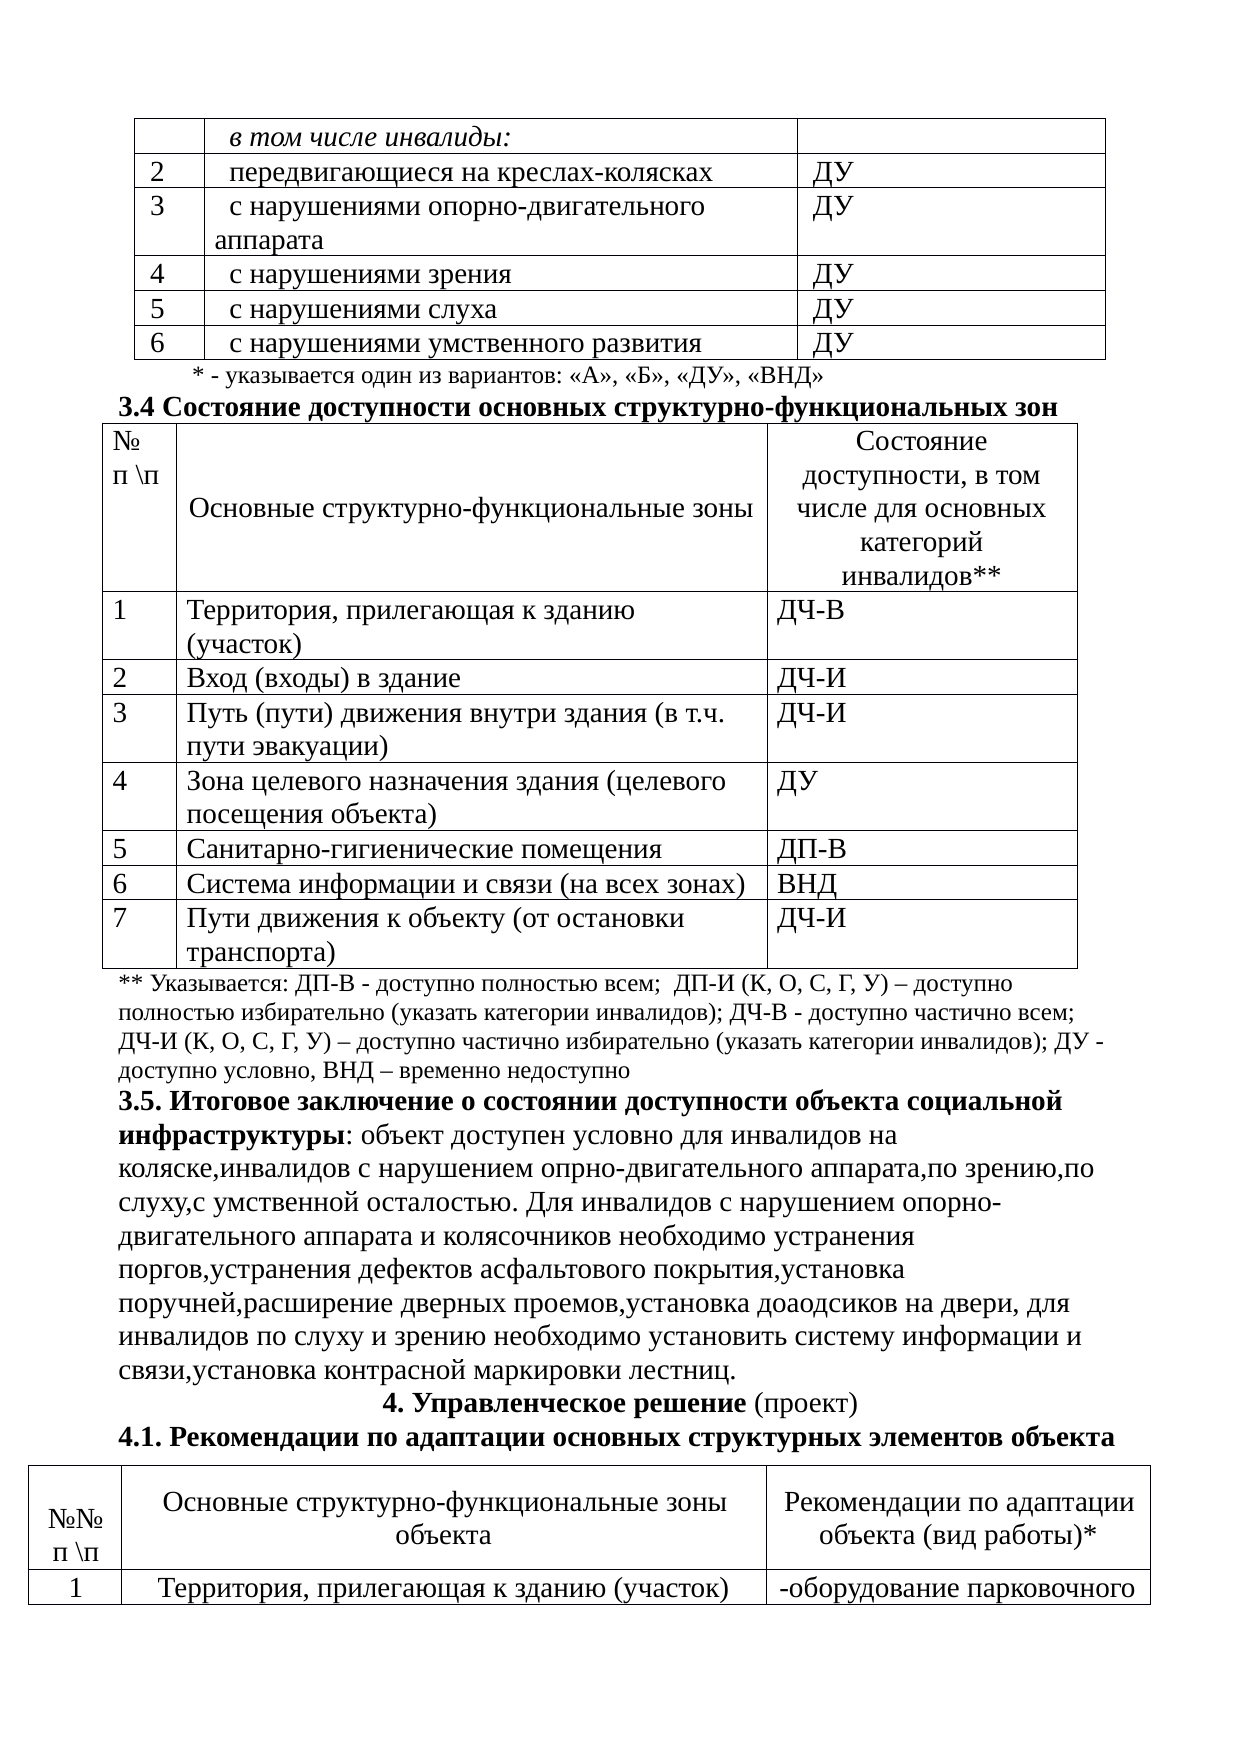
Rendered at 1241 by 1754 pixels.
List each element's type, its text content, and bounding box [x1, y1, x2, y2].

table_cell ДЧ-И [768, 695, 1077, 762]
table_cell ДУ [798, 154, 1105, 187]
table_cell 3 [103, 695, 176, 762]
text 3.4 Состояние доступности основных структурно-функциональных зон [118, 389, 1122, 422]
table_header Основные структурно-функциональные зоны [177, 424, 767, 591]
table_cell с нарушениями умственного развития [205, 326, 797, 359]
table_cell -оборудование парковочного [767, 1570, 1150, 1603]
table_cell 6 [103, 866, 176, 899]
table_cell 4 [103, 763, 176, 830]
table_cell 4 [135, 256, 204, 290]
text * - указывается один из вариантов: «А», «Б», «ДУ», «ВНД» [118, 360, 1122, 389]
table_header № п \п [103, 424, 176, 591]
table_cell 5 [135, 291, 204, 324]
table_cell [135, 119, 204, 153]
table_header Состояние доступности, в том числе для основных категорий инвалидов** [768, 424, 1077, 591]
table_cell Пути движения к объекту (от остановки транспорта) [177, 900, 767, 967]
table_cell ДП-В [768, 831, 1077, 865]
table_cell Территория, прилегающая к зданию (участок) [177, 592, 767, 659]
table_cell Зона целевого назначения здания (целевого посещения объекта) [177, 763, 767, 830]
table_cell ВНД [768, 866, 1077, 899]
table_cell передвигающиеся на креслах-колясках [205, 154, 797, 187]
table_cell 5 [103, 831, 176, 865]
table_cell с нарушениями опорно-двигательного аппарата [205, 188, 797, 255]
table_cell 3 [135, 188, 204, 255]
text 3.5. Итоговое заключение о состоянии доступности объекта социальной инфраструктуры: объект доступен условно для инвалидов на коляске,инвалидов с нарушением опрно-двигательного аппарата,по зрению,по слуху,с умственной осталостью. Для инвалидов с нарушением опорно-двигательного аппарата и колясочников необходимо устранения поргов,устранения дефектов асфальтового покрытия,установка поручней,расширение дверных проемов,установка доаодсиков на двери, для инвалидов по слуху и зрению необходимо установить систему информации и связи,установка контрасной маркировки лестниц. [118, 1083, 1122, 1385]
text ** Указывается: ДП-В - доступно полностью всем; ДП-И (К, О, С, Г, У) – доступно полностью избирательно (указать категории инвалидов); ДЧ-В - доступно частично всем; ДЧ-И (К, О, С, Г, У) – доступно частично избирательно (указать категории инвалидов); ДУ - доступно условно, ВНД – временно недоступно [118, 968, 1122, 1083]
table_cell 2 [135, 154, 204, 187]
table_cell 7 [103, 900, 176, 967]
table_cell с нарушениями зрения [205, 256, 797, 290]
table_cell ДЧ-И [768, 660, 1077, 694]
table_cell [798, 119, 1105, 153]
table_cell ДУ [798, 188, 1105, 255]
table_cell ДУ [798, 291, 1105, 324]
table_cell 6 [135, 326, 204, 359]
text 4.1. Рекомендации по адаптации основных структурных элементов объекта [118, 1419, 1122, 1452]
table_cell ДУ [798, 256, 1105, 290]
table_cell ДУ [768, 763, 1077, 830]
table_cell ДУ [798, 326, 1105, 359]
table_cell ДЧ-И [768, 900, 1077, 967]
table_cell ДЧ-В [768, 592, 1077, 659]
table_cell 1 [29, 1570, 121, 1603]
table_cell в том числе инвалиды: [205, 119, 797, 153]
table_header Рекомендации по адаптации объекта (вид работы)* [767, 1466, 1150, 1569]
table_cell с нарушениями слуха [205, 291, 797, 324]
table_cell Путь (пути) движения внутри здания (в т.ч. пути эвакуации) [177, 695, 767, 762]
table_cell Система информации и связи (на всех зонах) [177, 866, 767, 899]
table_cell Вход (входы) в здание [177, 660, 767, 694]
table_header Основные структурно-функциональные зоны объекта [122, 1466, 766, 1569]
text 4. Управленческое решение (проект) [118, 1385, 1122, 1419]
table_cell Санитарно-гигиенические помещения [177, 831, 767, 865]
table_cell 2 [103, 660, 176, 694]
table_cell 1 [103, 592, 176, 659]
table_header №№ п \п [29, 1466, 121, 1569]
table_cell Территория, прилегающая к зданию (участок) [122, 1570, 766, 1603]
